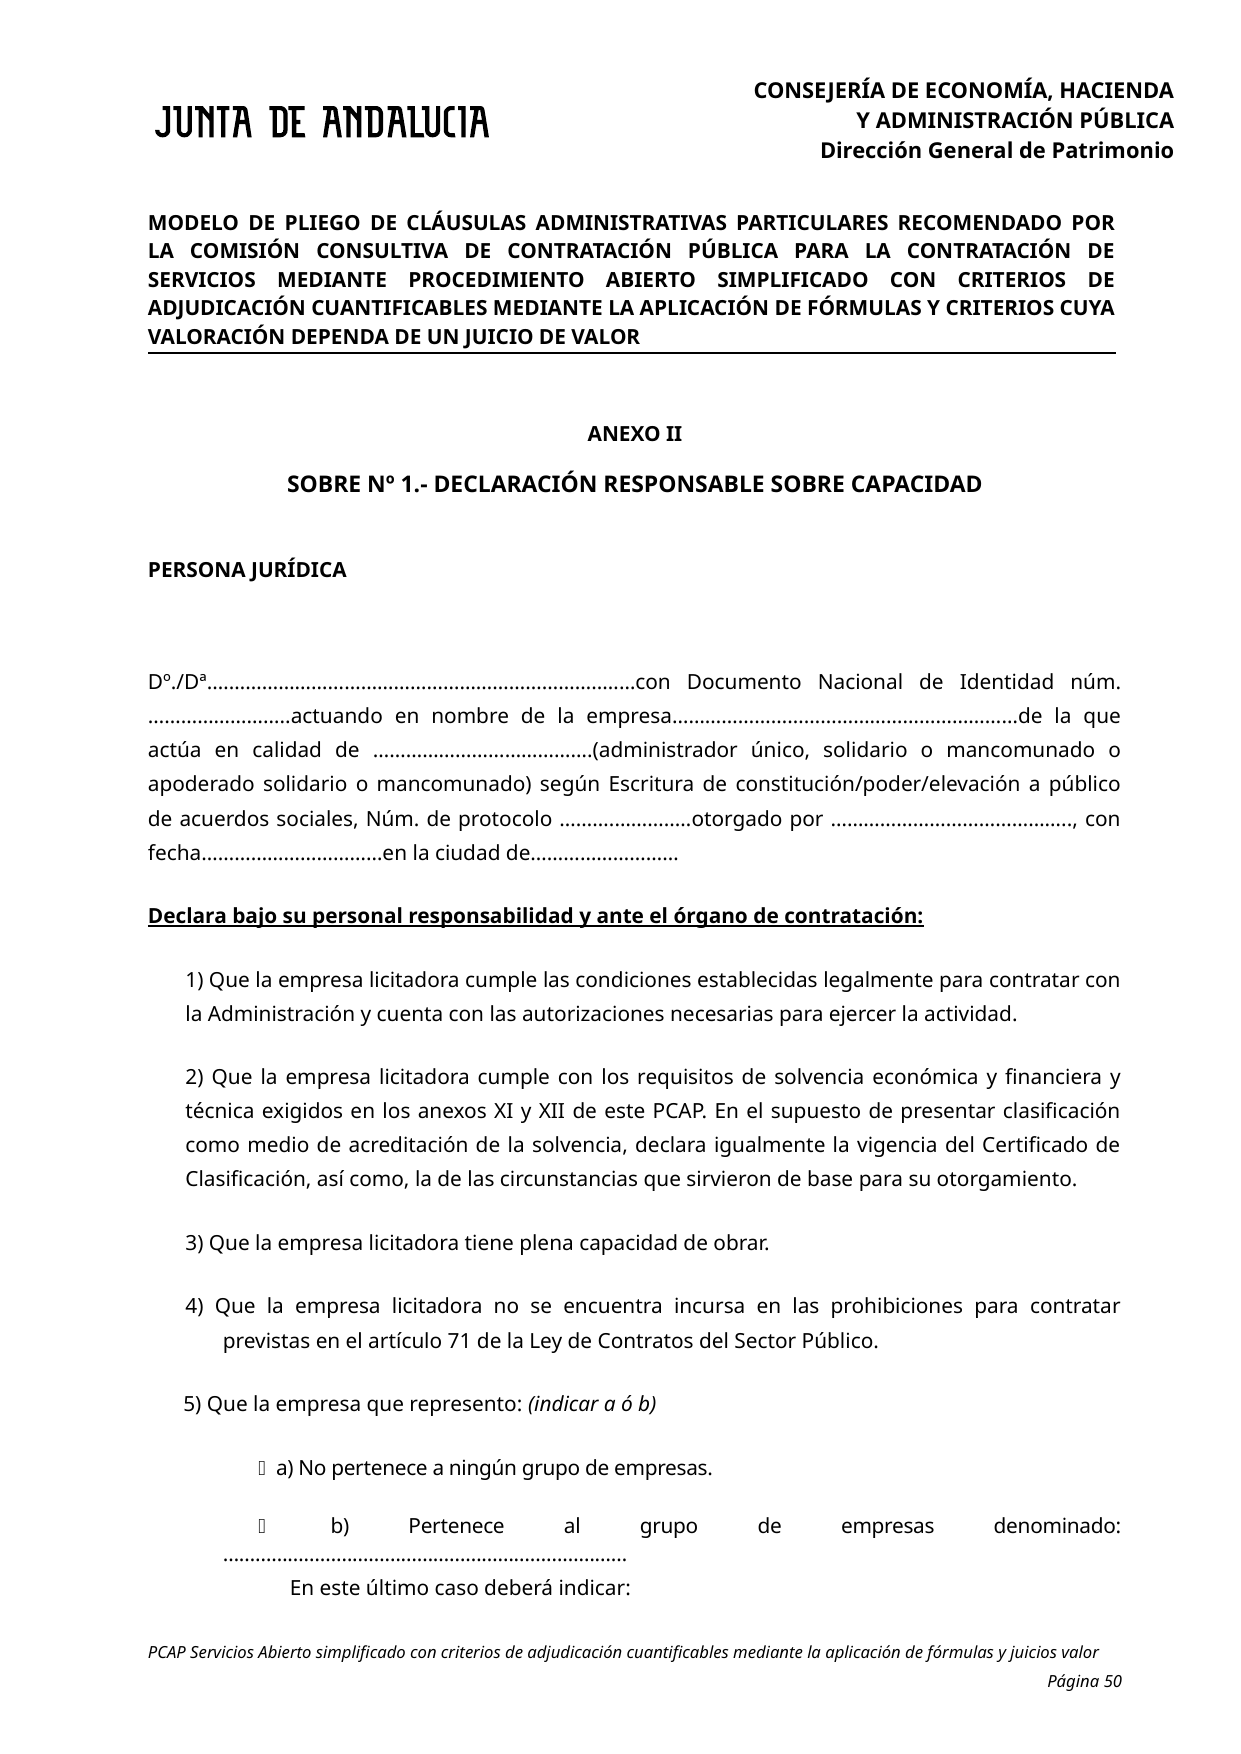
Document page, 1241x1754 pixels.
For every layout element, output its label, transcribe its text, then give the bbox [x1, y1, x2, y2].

text 3) Que la empresa licitadora tiene plena capacidad de obrar. [185, 1228, 1122, 1257]
text En este último caso deberá indicar: [289, 1573, 1122, 1602]
text Dº./Dª.……………………………………………………………..……con Documento Nacional de Identidad núm.……………………..actuando en nombre de la empresa………………………………………………………de la que actúa en calidad de ………………………………….(administrador único, solidario o mancomunado o apoderado solidario o mancomunado) según Escritura de constitución/poder/elevación a público de acuerdos sociales, Núm. de protocolo ……….………..…otorgado por …………………………………….., con fecha……………………………en la ciudad de……………………… [148, 667, 1122, 866]
list 2) Que la empresa licitadora cumple con los requisitos de solvencia económica y financiera y técnica exigidos en los anexos XI y XII de este PCAP. En el supuesto de presentar clasificación como medio de acreditación de la solvencia, declara igualmente la vigencia del Certificado de Clasificación, así como, la de las circunstancias que sirvieron de base para su otorgamiento. [185, 1062, 1122, 1193]
text 4) Que la empresa licitadora no se encuentra incursa en las prohibiciones para contratar previstas en el artículo 71 de la Ley de Contratos del Sector Público. [185, 1292, 1122, 1354]
text ANEXO II [148, 419, 1122, 447]
text  a) No pertenece a ningún grupo de empresas. [223, 1453, 1122, 1481]
text SOBRE Nº 1.- DECLARACIÓN RESPONSABLE SOBRE CAPACIDAD [148, 468, 1122, 499]
text Declara bajo su personal responsabilidad y ante el órgano de contratación: [148, 901, 1122, 930]
text MODELO DE PLIEGO DE CLÁUSULAS ADMINISTRATIVAS PARTICULARES RECOMENDADO POR LA COMISIÓN CONSULTIVA DE CONTRATACIÓN PÚBLICA PARA LA CONTRATACIÓN DE SERVICIOS MEDIANTE PROCEDIMIENTO ABIERTO SIMPLIFICADO CON CRITERIOS DE ADJUDICACIÓN CUANTIFICABLES MEDIANTE LA APLICACIÓN DE FÓRMULAS Y CRITERIOS CUYA VALORACIÓN DEPENDA DE UN JUICIO DE VALOR [148, 208, 1116, 352]
text 5) Que la empresa que represento: (indicar a ó b) [148, 1389, 1122, 1418]
text PERSONA JURÍDICA [148, 555, 1122, 584]
list 1) Que la empresa licitadora cumple las condiciones establecidas legalmente para contratar con la Administración y cuenta con las autorizaciones necesarias para ejercer la actividad. [185, 965, 1122, 1027]
text  b) Pertenece al grupo de empresas denominado: ………………………………………………………………… [223, 1511, 1122, 1568]
